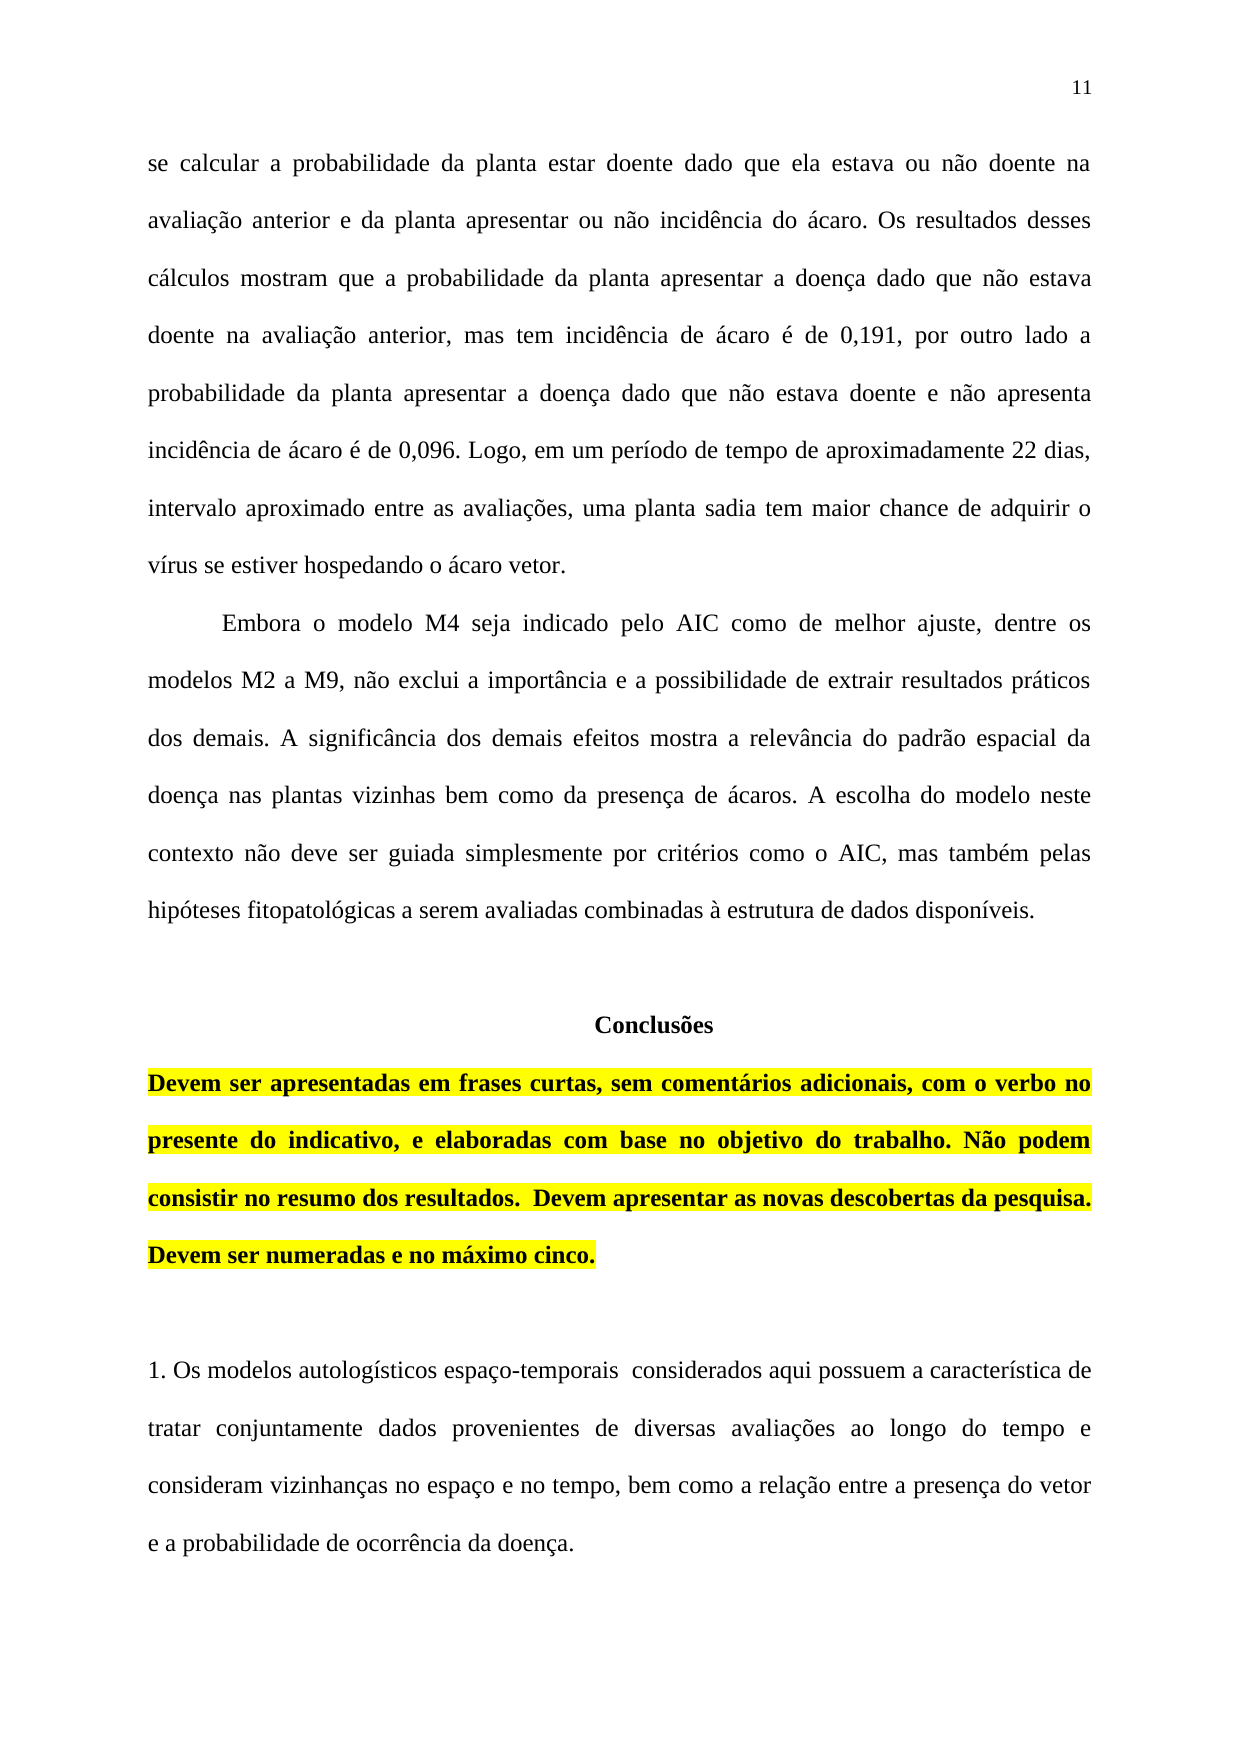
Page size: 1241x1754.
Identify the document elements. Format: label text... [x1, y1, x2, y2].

text Embora o modelo M4 seja indicado pelo AIC como de melhor ajuste, dentre os modelos M2 a M9, não exclui a importância e a possibilidade de extrair resultados práticos dos demais. A significância dos demais efeitos mostra a relevância do padrão espacial da doença nas plantas vizinhas bem como da presença de ácaros. A escolha do modelo neste contexto não deve ser guiada simplesmente por critérios como o AIC, mas também pelas hipóteses fitopatológicas a serem avaliadas combinadas à estrutura de dados disponíveis. [148, 608, 1092, 924]
text Devem ser apresentadas em frases curtas, sem comentários adicionais, com o verbo no presente do indicativo, e elaboradas com base no objetivo do trabalho. Não podem consistir no resumo dos resultados. Devem apresentar as novas descobertas da pesquisa. [148, 1068, 1092, 1211]
text Devem ser numeradas e no máximo cinco. [148, 1240, 1092, 1269]
text 1. Os modelos autologísticos espaço-temporais considerados aqui possuem a característica de tratar conjuntamente dados provenientes de diversas avaliações ao longo do tempo e consideram vizinhanças no espaço e no tempo, bem como a relação entre a presença do vetor e a probabilidade de ocorrência da doença. [148, 1355, 1092, 1556]
text se calcular a probabilidade da planta estar doente dado que ela estava ou não doente na avaliação anterior e da planta apresentar ou não incidência do ácaro. Os resultados desses cálculos mostram que a probabilidade da planta apresentar a doença dado que não estava doente na avaliação anterior, mas tem incidência de ácaro é de 0,191, por outro lado a probabilidade da planta apresentar a doença dado que não estava doente e não apresenta incidência de ácaro é de 0,096. Logo, em um período de tempo de aproximadamente 22 dias, intervalo aproximado entre as avaliações, uma planta sadia tem maior chance de adquirir o vírus se estiver hospedando o ácaro vetor. [148, 148, 1092, 579]
text Conclusões [148, 1010, 1092, 1039]
